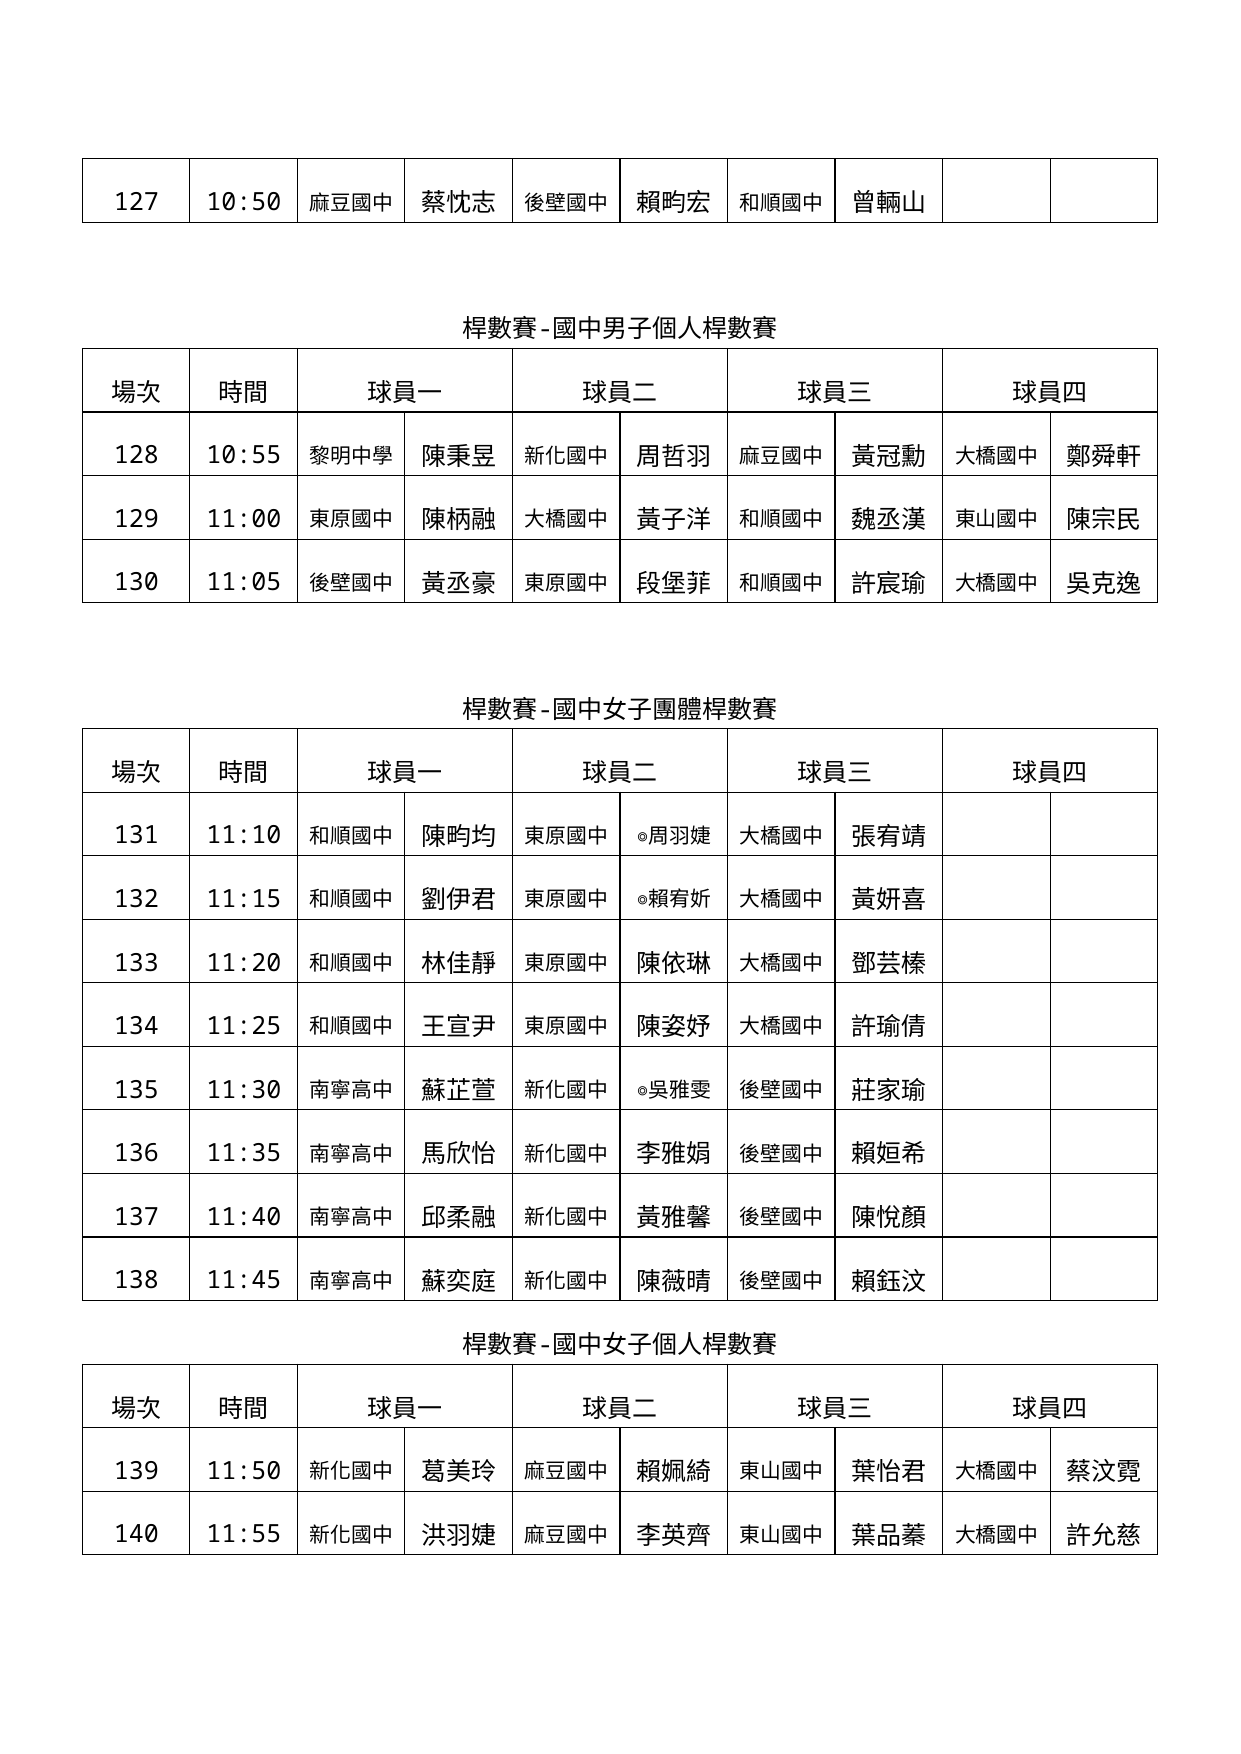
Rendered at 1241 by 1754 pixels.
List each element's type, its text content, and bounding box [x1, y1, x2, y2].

table_cell 蘇芷萱 [405, 1047, 512, 1109]
table_cell 大橋國中 [728, 920, 834, 982]
table_cell [943, 1174, 1050, 1236]
table_cell ◎周羽婕 [621, 793, 727, 855]
table_cell 許瑜倩 [836, 983, 942, 1046]
table_cell 139 [83, 1428, 189, 1491]
table_cell 鄭舜軒 [1051, 413, 1157, 475]
table_cell [943, 1110, 1050, 1173]
table_cell 黃冠勳 [836, 413, 942, 475]
table_cell 東原國中 [513, 920, 619, 982]
table_cell [1051, 920, 1157, 982]
table_cell [943, 1238, 1050, 1300]
table_cell 葉品蓁 [836, 1492, 942, 1554]
table_cell 和順國中 [298, 983, 404, 1046]
table_cell 11:00 [190, 476, 297, 538]
table_cell 賴鈺汶 [836, 1238, 942, 1300]
table_cell 東原國中 [298, 476, 404, 538]
table_cell 麻豆國中 [298, 159, 404, 222]
table_cell 蘇奕庭 [405, 1238, 512, 1300]
table_cell 東原國中 [513, 540, 619, 602]
table_cell 大橋國中 [728, 793, 834, 855]
table_cell 東山國中 [728, 1492, 834, 1554]
table_cell 黃雅馨 [621, 1174, 727, 1236]
table_cell 137 [83, 1174, 189, 1236]
table_cell 黃丞豪 [405, 540, 512, 602]
table_header 球員三 [728, 1365, 942, 1427]
table_cell 東山國中 [728, 1428, 834, 1491]
table_header 球員一 [298, 729, 512, 792]
table_cell 陳柄融 [405, 476, 512, 538]
table_cell 和順國中 [728, 476, 834, 538]
table_cell 蔡汶霓 [1051, 1428, 1157, 1491]
text 桿數賽-國中男子個人桿數賽 [118, 285, 1122, 348]
table_cell 東山國中 [943, 476, 1050, 538]
table_cell [1051, 1174, 1157, 1236]
table_cell 麻豆國中 [513, 1428, 619, 1491]
table_cell 曾輛山 [836, 159, 942, 222]
table_cell [943, 920, 1050, 982]
table_cell 許允慈 [1051, 1492, 1157, 1554]
table_cell 新化國中 [513, 413, 619, 475]
table_cell 南寧高中 [298, 1238, 404, 1300]
table_cell 鄧芸榛 [836, 920, 942, 982]
table_cell 10:50 [190, 159, 297, 222]
table_cell [1051, 159, 1157, 222]
table_cell 後壁國中 [728, 1110, 834, 1173]
table_header 時間 [190, 729, 297, 792]
table_cell 麻豆國中 [513, 1492, 619, 1554]
table_cell 11:55 [190, 1492, 297, 1554]
table_header 球員四 [943, 1365, 1157, 1427]
table_cell 後壁國中 [513, 159, 619, 222]
table_cell 後壁國中 [728, 1047, 834, 1109]
table_header 場次 [83, 349, 189, 411]
table_cell [943, 983, 1050, 1046]
table_header 時間 [190, 349, 297, 411]
table_cell 魏丞漢 [836, 476, 942, 538]
table_cell 東原國中 [513, 983, 619, 1046]
table_cell [1051, 983, 1157, 1046]
table_cell [1051, 1110, 1157, 1173]
table_cell 南寧高中 [298, 1110, 404, 1173]
table_cell 馬欣怡 [405, 1110, 512, 1173]
table_cell 後壁國中 [728, 1238, 834, 1300]
table_header 球員一 [298, 1365, 512, 1427]
table_cell 和順國中 [728, 159, 834, 222]
table_cell 陳宗民 [1051, 476, 1157, 538]
table_cell 麻豆國中 [728, 413, 834, 475]
table_cell 蔡忱志 [405, 159, 512, 222]
table_cell 張宥靖 [836, 793, 942, 855]
table_cell 11:20 [190, 920, 297, 982]
table_header 球員四 [943, 729, 1157, 792]
table_cell 東原國中 [513, 793, 619, 855]
table_header 場次 [83, 1365, 189, 1427]
table_cell 洪羽婕 [405, 1492, 512, 1554]
text 桿數賽-國中女子個人桿數賽 [118, 1301, 1122, 1363]
table_cell [1051, 1047, 1157, 1109]
table_cell 周哲羽 [621, 413, 727, 475]
table_cell 新化國中 [298, 1492, 404, 1554]
table_header 場次 [83, 729, 189, 792]
table_cell 後壁國中 [728, 1174, 834, 1236]
table_cell 129 [83, 476, 189, 538]
table_cell 133 [83, 920, 189, 982]
table_cell 和順國中 [298, 920, 404, 982]
table_cell 劉伊君 [405, 856, 512, 919]
table_cell 葉怡君 [836, 1428, 942, 1491]
table_cell 大橋國中 [943, 413, 1050, 475]
table_cell 11:40 [190, 1174, 297, 1236]
table_cell 吳克逸 [1051, 540, 1157, 602]
table_cell 132 [83, 856, 189, 919]
table_cell 葛美玲 [405, 1428, 512, 1491]
table_cell 東原國中 [513, 856, 619, 919]
table_cell 陳秉昱 [405, 413, 512, 475]
table_cell 136 [83, 1110, 189, 1173]
table_cell 和順國中 [298, 793, 404, 855]
table_cell 10:55 [190, 413, 297, 475]
table_cell 許宸瑜 [836, 540, 942, 602]
table_header 球員一 [298, 349, 512, 411]
table_cell 新化國中 [513, 1110, 619, 1173]
table_header 球員三 [728, 729, 942, 792]
table_cell 林佳靜 [405, 920, 512, 982]
table_cell 大橋國中 [513, 476, 619, 538]
table_cell 大橋國中 [943, 540, 1050, 602]
table_cell 李英齊 [621, 1492, 727, 1554]
table_cell ◎吳雅雯 [621, 1047, 727, 1109]
table_cell 11:25 [190, 983, 297, 1046]
table_cell 新化國中 [513, 1174, 619, 1236]
table_cell 11:45 [190, 1238, 297, 1300]
table_cell [943, 159, 1050, 222]
table_cell 134 [83, 983, 189, 1046]
table_cell 大橋國中 [943, 1428, 1050, 1491]
table_header 球員二 [513, 349, 727, 411]
table_cell [943, 1047, 1050, 1109]
table_cell 140 [83, 1492, 189, 1554]
table_cell 新化國中 [298, 1428, 404, 1491]
table_cell 陳畇均 [405, 793, 512, 855]
table_cell 大橋國中 [728, 856, 834, 919]
table_header 球員二 [513, 1365, 727, 1427]
table_cell 李雅娟 [621, 1110, 727, 1173]
table_cell 王宣尹 [405, 983, 512, 1046]
table_cell 和順國中 [298, 856, 404, 919]
table_cell 135 [83, 1047, 189, 1109]
table_cell 11:30 [190, 1047, 297, 1109]
table_cell 11:35 [190, 1110, 297, 1173]
table_cell [1051, 856, 1157, 919]
table_cell [943, 856, 1050, 919]
table_cell 賴畇宏 [621, 159, 727, 222]
table_cell 和順國中 [728, 540, 834, 602]
table_cell 南寧高中 [298, 1174, 404, 1236]
table_cell 賴姵綺 [621, 1428, 727, 1491]
table_cell 大橋國中 [943, 1492, 1050, 1554]
table_header 球員二 [513, 729, 727, 792]
table_cell 陳悅顏 [836, 1174, 942, 1236]
table_cell 陳依琳 [621, 920, 727, 982]
table_cell 11:15 [190, 856, 297, 919]
table_cell 黃妍喜 [836, 856, 942, 919]
table_cell [1051, 793, 1157, 855]
table_cell 段堡菲 [621, 540, 727, 602]
text 桿數賽-國中女子團體桿數賽 [118, 666, 1122, 728]
table_cell [943, 793, 1050, 855]
table_cell 11:50 [190, 1428, 297, 1491]
table_cell 邱柔融 [405, 1174, 512, 1236]
table_cell 大橋國中 [728, 983, 834, 1046]
table_cell 138 [83, 1238, 189, 1300]
table_cell 賴姮希 [836, 1110, 942, 1173]
table_cell 127 [83, 159, 189, 222]
table_cell 黎明中學 [298, 413, 404, 475]
table_cell 131 [83, 793, 189, 855]
table_cell 莊家瑜 [836, 1047, 942, 1109]
table_cell 新化國中 [513, 1047, 619, 1109]
table_cell [1051, 1238, 1157, 1300]
table_cell 陳薇晴 [621, 1238, 727, 1300]
table_cell ◎賴宥妡 [621, 856, 727, 919]
table_cell 128 [83, 413, 189, 475]
table_header 時間 [190, 1365, 297, 1427]
table_header 球員四 [943, 349, 1157, 411]
table_cell 南寧高中 [298, 1047, 404, 1109]
table_cell 11:10 [190, 793, 297, 855]
table_cell 新化國中 [513, 1238, 619, 1300]
table_cell 130 [83, 540, 189, 602]
table_cell 11:05 [190, 540, 297, 602]
table_cell 後壁國中 [298, 540, 404, 602]
table_cell 黃子洋 [621, 476, 727, 538]
table_header 球員三 [728, 349, 942, 411]
table_cell 陳姿妤 [621, 983, 727, 1046]
